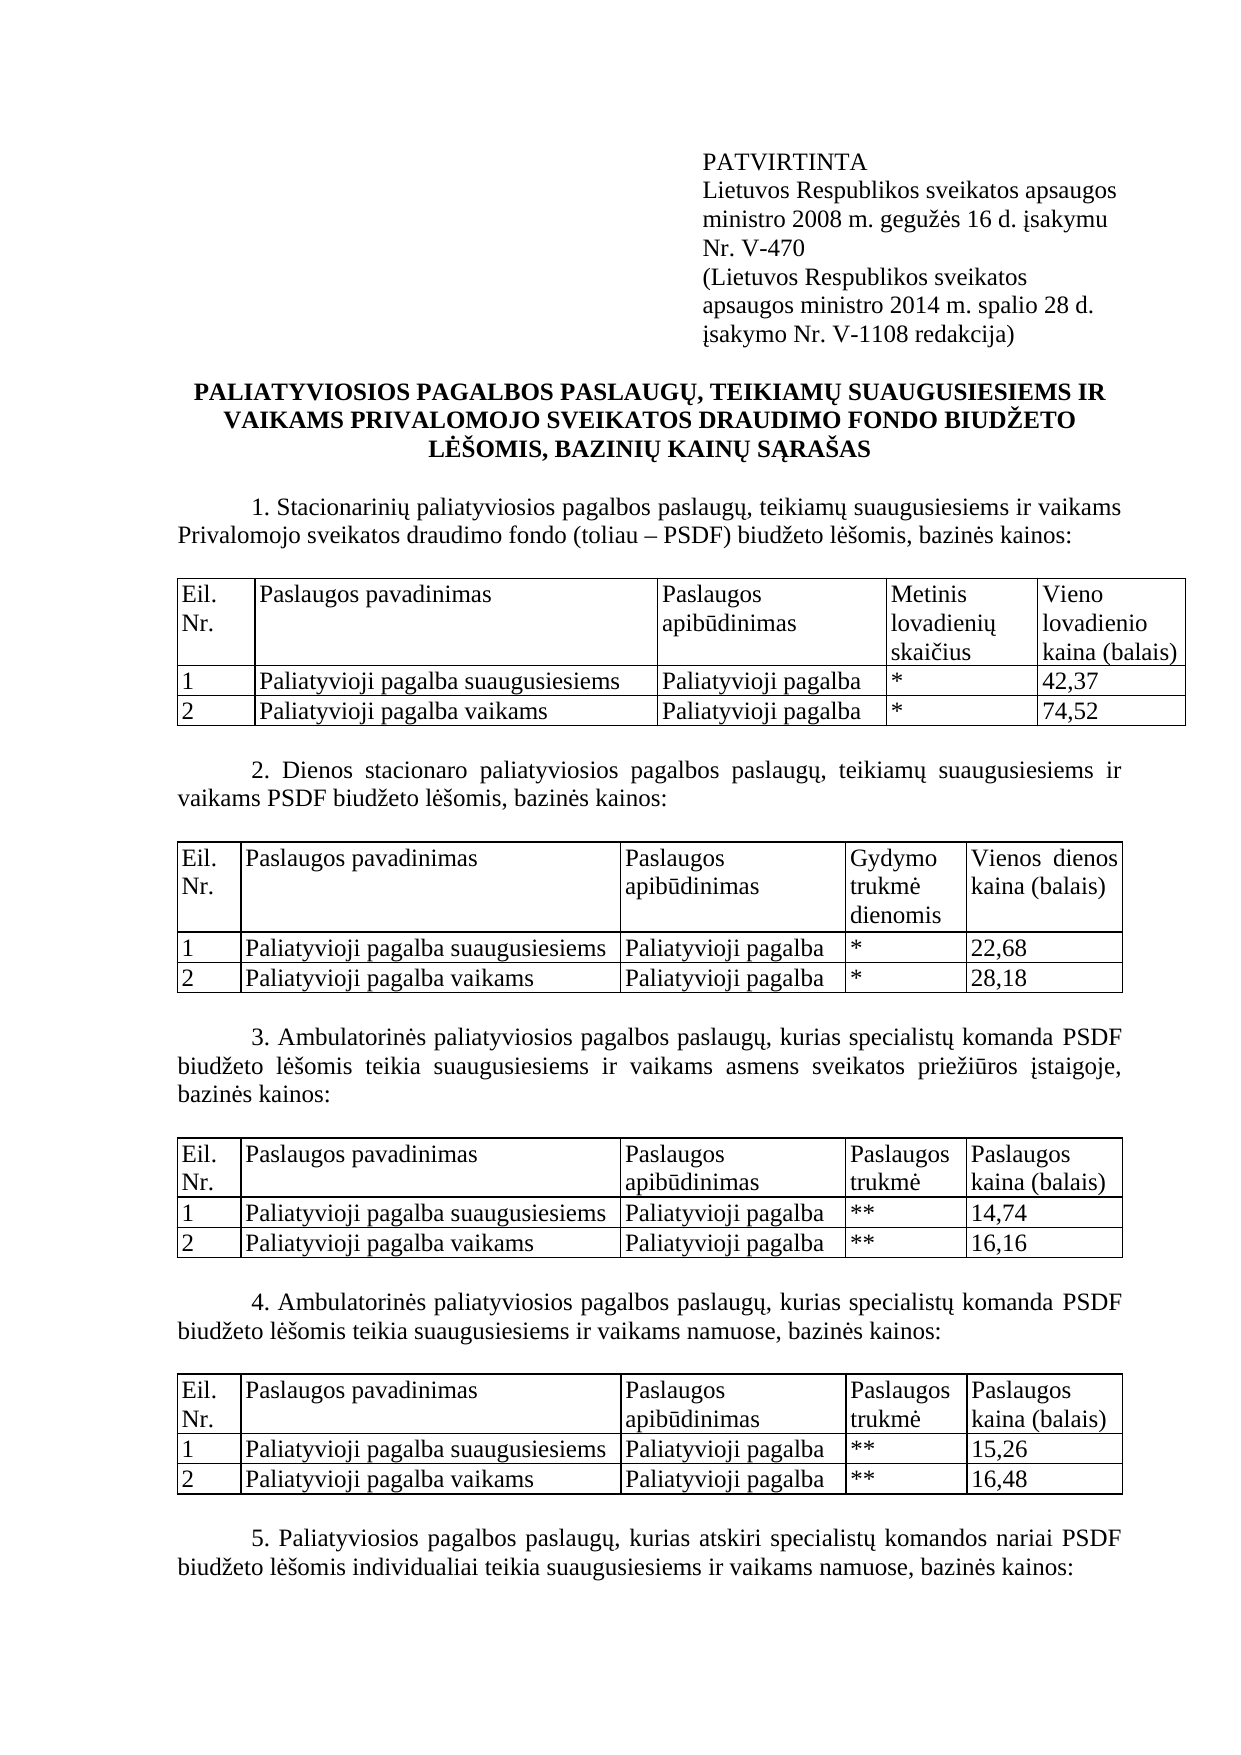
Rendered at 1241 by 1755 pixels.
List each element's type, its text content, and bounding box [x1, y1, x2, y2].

text 3. Ambulatorinės paliatyviosios pagalbos paslaugų, kurias specialistų komanda PSDF biudžeto lėšomis teikia suaugusiesiems ir vaikams asmens sveikatos priežiūros įstaigoje, bazinės kainos: [177, 1022, 1122, 1108]
table_cell 2 [178, 1464, 240, 1493]
table_cell 42,37 [1038, 666, 1185, 695]
table_cell Paliatyvioji pagalba [622, 1434, 845, 1463]
table_header Gydymo trukmė dienomis [846, 843, 966, 931]
table_cell 15,26 [968, 1434, 1122, 1463]
text PALIATYVIOSIOS PAGALBOS PASLAUGŲ, TEIKIAMŲ SUAUGUSIESIEMS IR VAIKAMS PRIVALOMOJO SVEIKATOS DRAUDIMO FONDO BIUDŽETO LĖŠOMIS, BAZINIŲ KAINŲ SĄRAŠAS [177, 377, 1122, 463]
table_cell Paliatyvioji pagalba vaikams [242, 963, 620, 992]
table_cell 22,68 [967, 933, 1122, 961]
table_header Paslaugos apibūdinimas [622, 1375, 845, 1432]
table_header Eil. Nr. [178, 579, 254, 665]
table_cell 14,74 [967, 1198, 1122, 1226]
table_cell Paliatyvioji pagalba [621, 1198, 845, 1226]
text 5. Paliatyviosios pagalbos paslaugų, kurias atskiri specialistų komandos nariai PSDF biudžeto lėšomis individualiai teikia suaugusiesiems ir vaikams namuose, bazinės kainos: [177, 1523, 1122, 1581]
table_header Paslaugos trukmė [847, 1375, 966, 1432]
table_header Paslaugos pavadinimas [242, 1139, 620, 1196]
table_header Paslaugos pavadinimas [256, 579, 657, 665]
table_cell Paliatyvioji pagalba [622, 1464, 845, 1493]
table_cell Paliatyvioji pagalba [621, 963, 845, 992]
table_cell Paliatyvioji pagalba suaugusiesiems [242, 933, 620, 961]
table_cell Paliatyvioji pagalba [621, 1228, 845, 1257]
table_cell 2 [178, 696, 254, 725]
table_cell 16,48 [968, 1464, 1122, 1493]
table_cell 1 [178, 666, 254, 695]
table_cell Paliatyvioji pagalba vaikams [242, 1228, 620, 1257]
table_header Metinis lovadienių skaičius [887, 579, 1037, 665]
table_cell 2 [178, 963, 240, 992]
table_cell Paliatyvioji pagalba [658, 696, 886, 725]
table_header Vieno lovadienio kaina (balais) [1038, 579, 1185, 665]
table_cell ** [846, 1228, 966, 1257]
table_cell ** [846, 1198, 966, 1226]
table_cell Paliatyvioji pagalba [658, 666, 886, 695]
table_cell ** [847, 1434, 966, 1463]
table_cell 1 [178, 1434, 240, 1463]
table_header Paslaugos kaina (balais) [968, 1375, 1122, 1432]
table_cell Paliatyvioji pagalba [621, 933, 845, 961]
table_header Paslaugos pavadinimas [242, 843, 620, 931]
table_header Vienos dienos kaina (balais) [967, 843, 1122, 931]
table_header Paslaugos apibūdinimas [658, 579, 886, 665]
table_cell * [846, 933, 966, 961]
table_header Eil. Nr. [178, 1139, 240, 1196]
table_cell 2 [178, 1228, 240, 1257]
text Nr. V-470 [702, 233, 1122, 262]
table_header Eil. Nr. [178, 1375, 240, 1432]
text PATVIRTINTA [702, 147, 1122, 176]
table_cell 74,52 [1038, 696, 1185, 725]
table_cell Paliatyvioji pagalba suaugusiesiems [242, 1434, 620, 1463]
table_header Eil. Nr. [178, 843, 240, 931]
table_cell * [887, 696, 1037, 725]
text (Lietuvos Respublikos sveikatos apsaugos ministro 2014 m. spalio 28 d. įsakymo Nr. V-1108 redakcija) [702, 262, 1122, 348]
table_header Paslaugos pavadinimas [242, 1375, 620, 1432]
table_header Paslaugos apibūdinimas [621, 1139, 845, 1196]
table_cell 16,16 [967, 1228, 1122, 1257]
table_cell * [846, 963, 966, 992]
text 2. Dienos stacionaro paliatyviosios pagalbos paslaugų, teikiamų suaugusiesiems ir vaikams PSDF biudžeto lėšomis, bazinės kainos: [177, 755, 1122, 812]
table_cell 1 [178, 1198, 240, 1226]
text 1. Stacionarinių paliatyviosios pagalbos paslaugų, teikiamų suaugusiesiems ir vaikams Privalomojo sveikatos draudimo fondo (toliau – PSDF) biudžeto lėšomis, bazinės kainos: [177, 492, 1122, 549]
table_cell ** [847, 1464, 966, 1493]
table_cell Paliatyvioji pagalba vaikams [242, 1464, 620, 1493]
table_cell * [887, 666, 1037, 695]
table_header Paslaugos kaina (balais) [967, 1139, 1122, 1196]
text 4. Ambulatorinės paliatyviosios pagalbos paslaugų, kurias specialistų komanda PSDF biudžeto lėšomis teikia suaugusiesiems ir vaikams namuose, bazinės kainos: [177, 1287, 1122, 1344]
text Lietuvos Respublikos sveikatos apsaugos ministro 2008 m. gegužės 16 d. įsakymu [702, 176, 1122, 233]
table_cell Paliatyvioji pagalba suaugusiesiems [242, 1198, 620, 1226]
table_header Paslaugos trukmė [846, 1139, 966, 1196]
table_cell 28,18 [967, 963, 1122, 992]
table_cell Paliatyvioji pagalba suaugusiesiems [256, 666, 657, 695]
table_cell Paliatyvioji pagalba vaikams [256, 696, 657, 725]
table_header Paslaugos apibūdinimas [621, 843, 845, 931]
table_cell 1 [178, 933, 240, 961]
